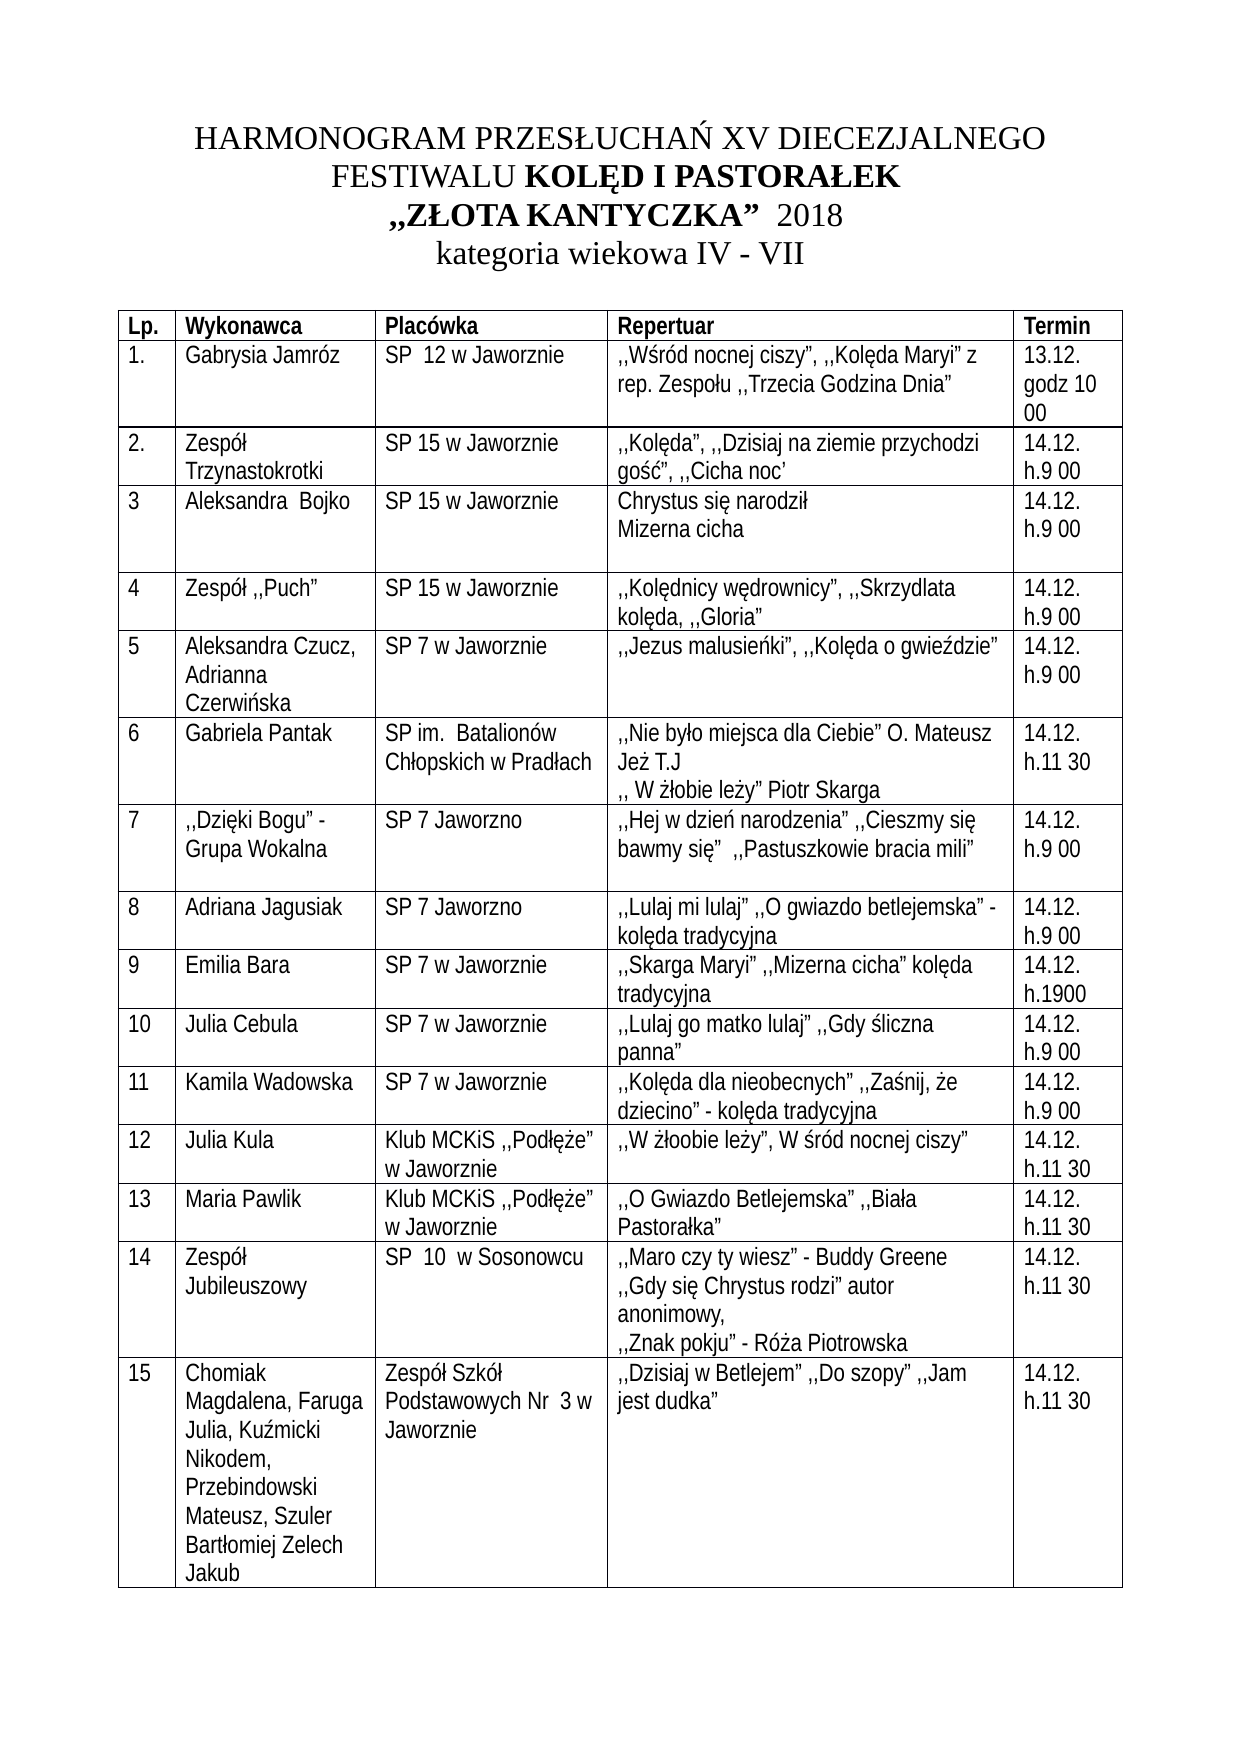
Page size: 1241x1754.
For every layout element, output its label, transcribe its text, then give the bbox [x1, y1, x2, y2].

table_cell 14.12. h.9 00 [1014, 1067, 1122, 1124]
table_cell ,,W żłoobie leży”, W śród nocnej ciszy” [608, 1125, 1013, 1183]
table_cell 11 [119, 1067, 175, 1124]
table_cell SP 7 w Jaworznie [376, 1067, 607, 1124]
table_cell Julia Cebula [176, 1009, 375, 1066]
table_cell 14.12. h.9 00 [1014, 631, 1122, 717]
table_cell ,,Kolęda”, ,,Dzisiaj na ziemie przychodzi gość”, ,,Cicha noc’ [608, 428, 1013, 485]
table_cell 14.12. h.9 00 [1014, 1009, 1122, 1066]
table_cell ,,Dzisiaj w Betlejem” ,,Do szopy” ,,Jam jest dudka” [608, 1358, 1013, 1587]
table_cell SP 10 w Sosonowcu [376, 1242, 607, 1357]
table_cell 9 [119, 950, 175, 1008]
table_cell Zespół ,,Puch” [176, 573, 375, 630]
table_cell Gabrysia Jamróz [176, 341, 375, 426]
table_cell ,,Nie było miejsca dla Ciebie” O. Mateusz Jeż T.J ,, W żłobie leży” Piotr Skarga [608, 718, 1013, 804]
table_cell 14.12. h.9 00 [1014, 573, 1122, 630]
table_cell ,,Kolędnicy wędrownicy”, ,,Skrzydlata kolęda, ,,Gloria” [608, 573, 1013, 630]
table_cell 2. [119, 428, 175, 485]
table_cell Zespół Jubileuszowy [176, 1242, 375, 1357]
table_cell SP 7 w Jaworznie [376, 631, 607, 717]
table_cell 5 [119, 631, 175, 717]
table_header Lp. [119, 311, 175, 339]
table_header Wykonawca [176, 311, 375, 339]
table_cell Emilia Bara [176, 950, 375, 1008]
table_cell Aleksandra Bojko [176, 486, 375, 572]
table_cell 10 [119, 1009, 175, 1066]
text HARMONOGRAM PRZESŁUCHAŃ XV DIECEZJALNEGO FESTIWALU KOLĘD I PASTORAŁEK [118, 118, 1122, 195]
table_cell 14.12. h.1900 [1014, 950, 1122, 1008]
table_cell SP im. Batalionów Chłopskich w Pradłach [376, 718, 607, 804]
table_cell ,,Lulaj go matko lulaj” ,,Gdy śliczna panna” [608, 1009, 1013, 1066]
table_cell Adriana Jagusiak [176, 892, 375, 949]
table_cell Klub MCKiS ,,Podłęże” w Jaworznie [376, 1125, 607, 1183]
table_cell SP 7 Jaworzno [376, 892, 607, 949]
table_cell 15 [119, 1358, 175, 1587]
table_cell SP 15 w Jaworznie [376, 486, 607, 572]
table_cell SP 12 w Jaworznie [376, 341, 607, 426]
table_cell 14.12. h.9 00 [1014, 486, 1122, 572]
table_cell SP 15 w Jaworznie [376, 573, 607, 630]
table_cell 13.12. godz 10 00 [1014, 341, 1122, 426]
table_cell ,,Kolęda dla nieobecnych” ,,Zaśnij, że dziecino” - kolęda tradycyjna [608, 1067, 1013, 1124]
table_cell ,,Skarga Maryi” ,,Mizerna cicha” kolęda tradycyjna [608, 950, 1013, 1008]
table_cell ,,Dzięki Bogu” - Grupa Wokalna [176, 805, 375, 891]
table_cell 14.12. h.9 00 [1014, 428, 1122, 485]
table_cell 1. [119, 341, 175, 426]
table_cell Kamila Wadowska [176, 1067, 375, 1124]
table_cell 14 [119, 1242, 175, 1357]
table_cell 14.12. h.9 00 [1014, 892, 1122, 949]
table_cell SP 7 w Jaworznie [376, 950, 607, 1008]
text kategoria wiekowa IV - VII [118, 233, 1122, 271]
table_cell Klub MCKiS ,,Podłęże” w Jaworznie [376, 1184, 607, 1241]
table_cell 14.12. h.11 30 [1014, 1242, 1122, 1357]
table_cell 13 [119, 1184, 175, 1241]
table_cell Julia Kula [176, 1125, 375, 1183]
table_cell Chrystus się narodził Mizerna cicha [608, 486, 1013, 572]
table_header Placówka [376, 311, 607, 339]
table_cell ,,O Gwiazdo Betlejemska” ,,Biała Pastorałka” [608, 1184, 1013, 1241]
table_cell Gabriela Pantak [176, 718, 375, 804]
table_cell 14.12. h.9 00 [1014, 805, 1122, 891]
table_cell 14.12. h.11 30 [1014, 1358, 1122, 1587]
table_cell ,,Maro czy ty wiesz” - Buddy Greene ,,Gdy się Chrystus rodzi” autor anonimowy, ,,Znak pokju” - Róża Piotrowska [608, 1242, 1013, 1357]
table_cell Aleksandra Czucz, Adrianna Czerwińska [176, 631, 375, 717]
table_cell SP 15 w Jaworznie [376, 428, 607, 485]
table_cell 7 [119, 805, 175, 891]
table_cell ,,Hej w dzień narodzenia” ,,Cieszmy się bawmy się” ,,Pastuszkowie bracia mili” [608, 805, 1013, 891]
table_cell SP 7 Jaworzno [376, 805, 607, 891]
table_cell Chomiak Magdalena, Faruga Julia, Kuźmicki Nikodem, Przebindowski Mateusz, Szuler Bartłomiej Zelech Jakub [176, 1358, 375, 1587]
table_cell ,,Jezus malusieńki”, ,,Kolęda o gwieździe” [608, 631, 1013, 717]
table_cell 14.12. h.11 30 [1014, 1184, 1122, 1241]
table_cell 14.12. h.11 30 [1014, 1125, 1122, 1183]
table_cell 6 [119, 718, 175, 804]
table_cell 14.12. h.11 30 [1014, 718, 1122, 804]
text ,,ZŁOTA KANTYCZKA” 2018 [118, 195, 1122, 233]
table_cell Zespół Trzynastokrotki [176, 428, 375, 485]
table_header Termin [1014, 311, 1122, 339]
table_cell SP 7 w Jaworznie [376, 1009, 607, 1066]
table_header Repertuar [608, 311, 1013, 339]
table_cell ,,Lulaj mi lulaj” ,,O gwiazdo betlejemska” - kolęda tradycyjna [608, 892, 1013, 949]
table_cell 8 [119, 892, 175, 949]
table_cell Zespół Szkół Podstawowych Nr 3 w Jaworznie [376, 1358, 607, 1587]
table_cell 3 [119, 486, 175, 572]
table_cell ,,Wśród nocnej ciszy”, ,,Kolęda Maryi” z rep. Zespołu ,,Trzecia Godzina Dnia” [608, 341, 1013, 426]
table_cell 12 [119, 1125, 175, 1183]
table_cell 4 [119, 573, 175, 630]
table_cell Maria Pawlik [176, 1184, 375, 1241]
